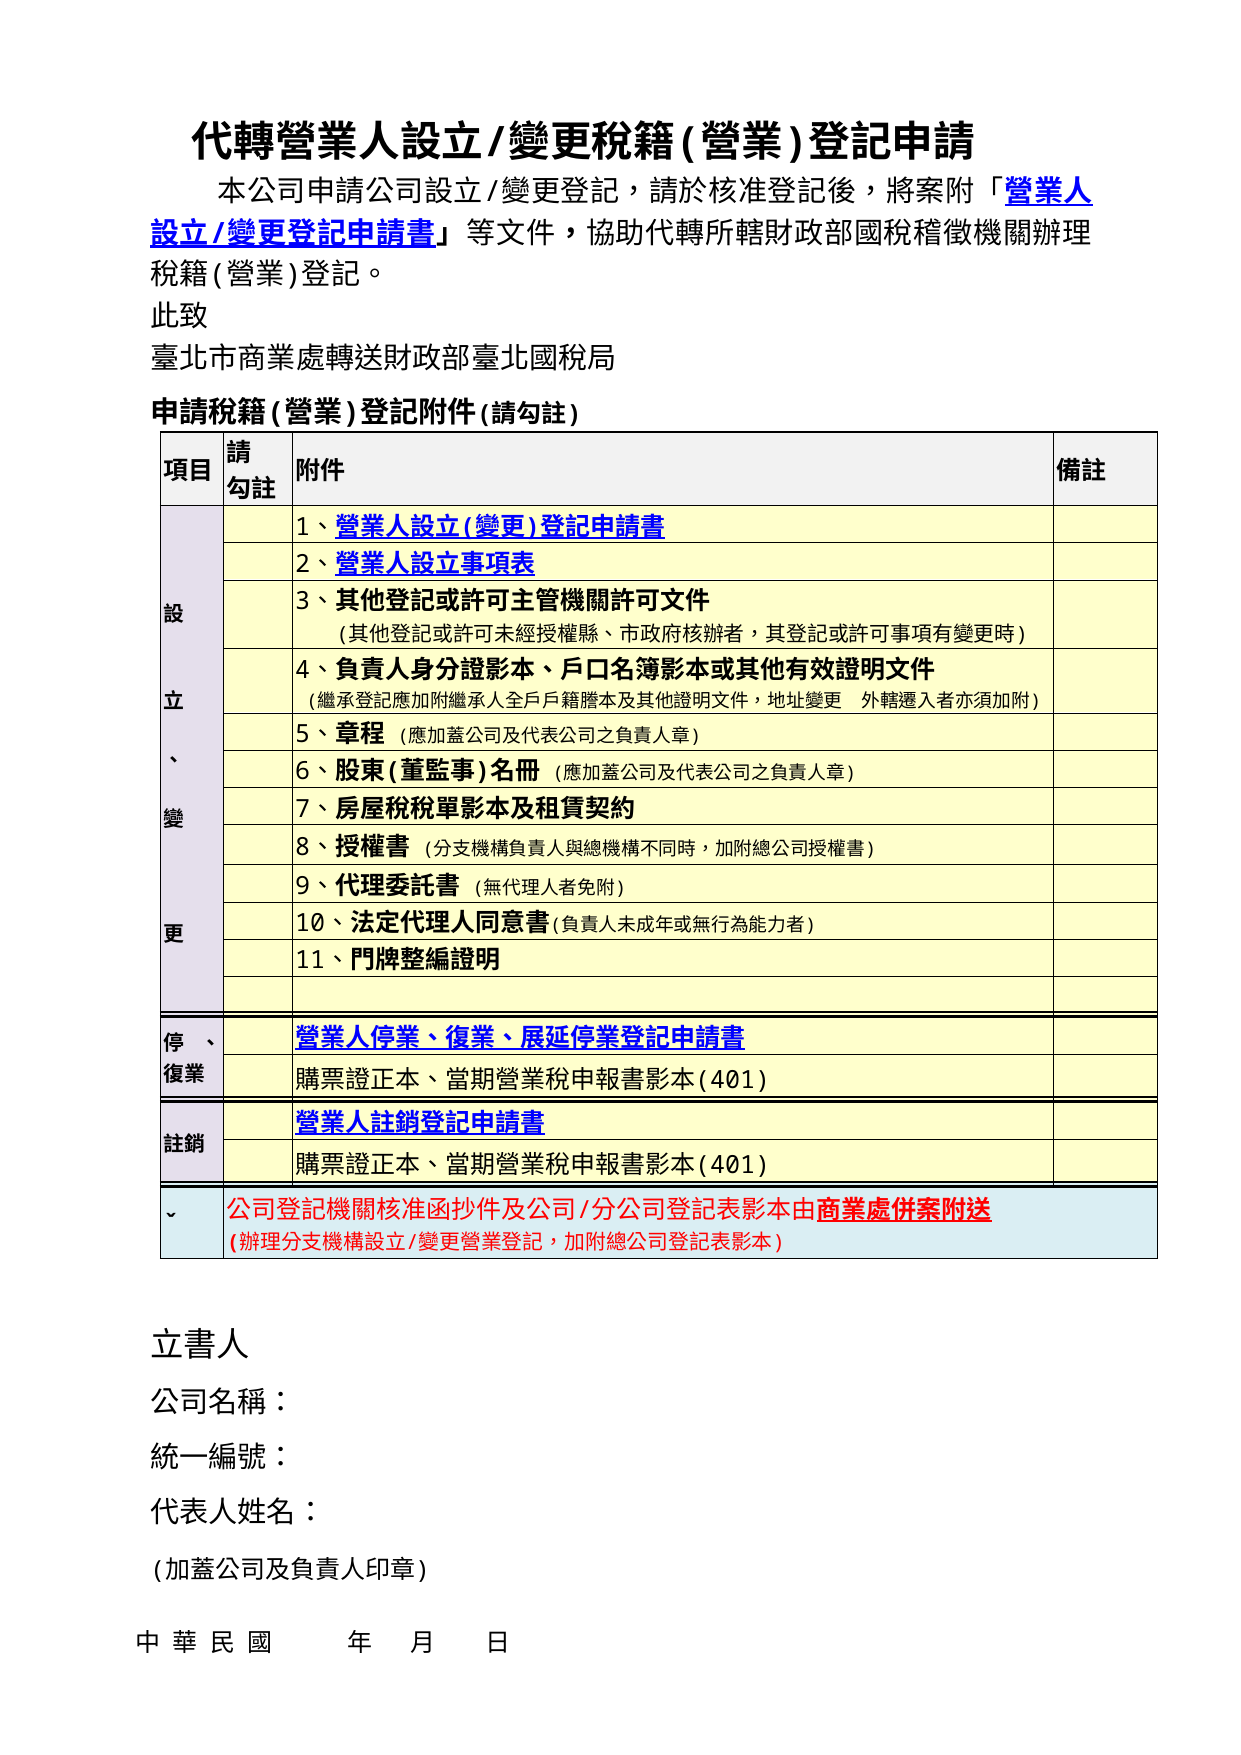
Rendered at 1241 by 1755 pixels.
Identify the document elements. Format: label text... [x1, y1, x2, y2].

table_cell [1054, 543, 1157, 579]
table_cell [1054, 751, 1157, 787]
table_header 請 勾註 [224, 433, 292, 505]
table_cell [1054, 788, 1157, 824]
table_cell 公司登記機關核准函抄件及公司/分公司登記表影本由商業處併案附送 (辦理分支機構設立/變更營業登記，加附總公司登記表影本) [224, 1188, 1157, 1258]
table_cell 停、復業 [161, 1018, 223, 1096]
table_cell [1054, 506, 1157, 542]
table_header 項目 [161, 433, 223, 505]
table_cell [224, 1103, 292, 1139]
table_cell [224, 506, 292, 542]
table_cell 購票證正本、當期營業稅申報書影本(401) [293, 1055, 1053, 1096]
text 申請稅籍(營業)登記附件(請勾註) [150, 389, 1055, 431]
text 此致 [150, 293, 1055, 335]
table_cell [224, 903, 292, 939]
text 中 華 民 國 年 月 日 [135, 1623, 1122, 1659]
table_cell 10、法定代理人同意書(負責人未成年或無行為能力者) [293, 903, 1053, 939]
table_cell [1054, 977, 1157, 1011]
table_cell 設 立 、 變 更 [161, 506, 223, 1011]
table_cell [1054, 940, 1157, 976]
table_cell 4、負責人身分證影本、戶口名簿影本或其他有效證明文件 (繼承登記應加附繼承人全戶戶籍謄本及其他證明文件，地址變更 外轄遷入者亦須加附) [293, 649, 1053, 712]
table_cell 5、章程 (應加蓋公司及代表公司之負責人章) [293, 714, 1053, 750]
table_cell [1054, 865, 1157, 902]
table_cell [1054, 649, 1157, 712]
text 本公司申請公司設立/變更登記，請於核准登記後，將案附「營業人設立/變更登記申請書」等文件，協助代轉所轄財政部國稅稽徵機關辦理稅籍(營業)登記。 [135, 168, 1093, 293]
table_cell 9、代理委託書 (無代理人者免附) [293, 865, 1053, 902]
table_cell 營業人註銷登記申請書 [293, 1103, 1053, 1139]
table_cell [224, 788, 292, 824]
table_cell [1054, 1140, 1157, 1181]
text 代表人姓名： [150, 1488, 1122, 1531]
table_cell 購票證正本、當期營業稅申報書影本(401) [293, 1140, 1053, 1181]
table_cell ˇ [161, 1188, 223, 1258]
table_cell 7、房屋稅稅單影本及租賃契約 [293, 788, 1053, 824]
table_cell [224, 751, 292, 787]
table_cell 2、營業人設立事項表 [293, 543, 1053, 579]
table_cell 營業人停業、復業、展延停業登記申請書 [293, 1018, 1053, 1054]
table_cell [1054, 581, 1157, 648]
table_cell [224, 1018, 292, 1054]
table_cell 1、營業人設立(變更)登記申請書 [293, 506, 1053, 542]
table_cell [1054, 714, 1157, 750]
table_cell 8、授權書 (分支機構負責人與總機構不同時，加附總公司授權書) [293, 825, 1053, 864]
table_cell 註銷 [161, 1103, 223, 1181]
table_cell [224, 940, 292, 976]
table_cell 11、門牌整編證明 [293, 940, 1053, 976]
table_cell [224, 825, 292, 864]
table_cell [1054, 825, 1157, 864]
table_cell [293, 977, 1053, 1011]
table_cell [1054, 1103, 1157, 1139]
table_cell [224, 649, 292, 712]
text 臺北市商業處轉送財政部臺北國稅局 [150, 335, 1055, 376]
text 公司名稱： [150, 1379, 1122, 1421]
table_cell [1054, 1018, 1157, 1054]
table_cell [1054, 1055, 1157, 1096]
table_cell 6、股東(董監事)名冊 (應加蓋公司及代表公司之負責人章) [293, 751, 1053, 787]
text 代轉營業人設立/變更稅籍(營業)登記申請 [150, 108, 1122, 168]
text 立書人 [150, 1318, 1122, 1366]
table_cell [224, 865, 292, 902]
table_cell [224, 1140, 292, 1181]
table_cell [224, 977, 292, 1011]
table_cell [224, 1055, 292, 1096]
table_cell [1054, 903, 1157, 939]
table_header 附件 [293, 433, 1053, 505]
table_cell 3、其他登記或許可主管機關許可文件 (其他登記或許可未經授權縣、市政府核辦者，其登記或許可事項有變更時) [293, 581, 1053, 648]
table_cell [224, 543, 292, 579]
table_header 備註 [1054, 433, 1157, 505]
text 統一編號： [150, 1433, 1122, 1476]
text (加蓋公司及負責人印章) [135, 1543, 1122, 1588]
table_cell [224, 581, 292, 648]
table_cell [224, 714, 292, 750]
